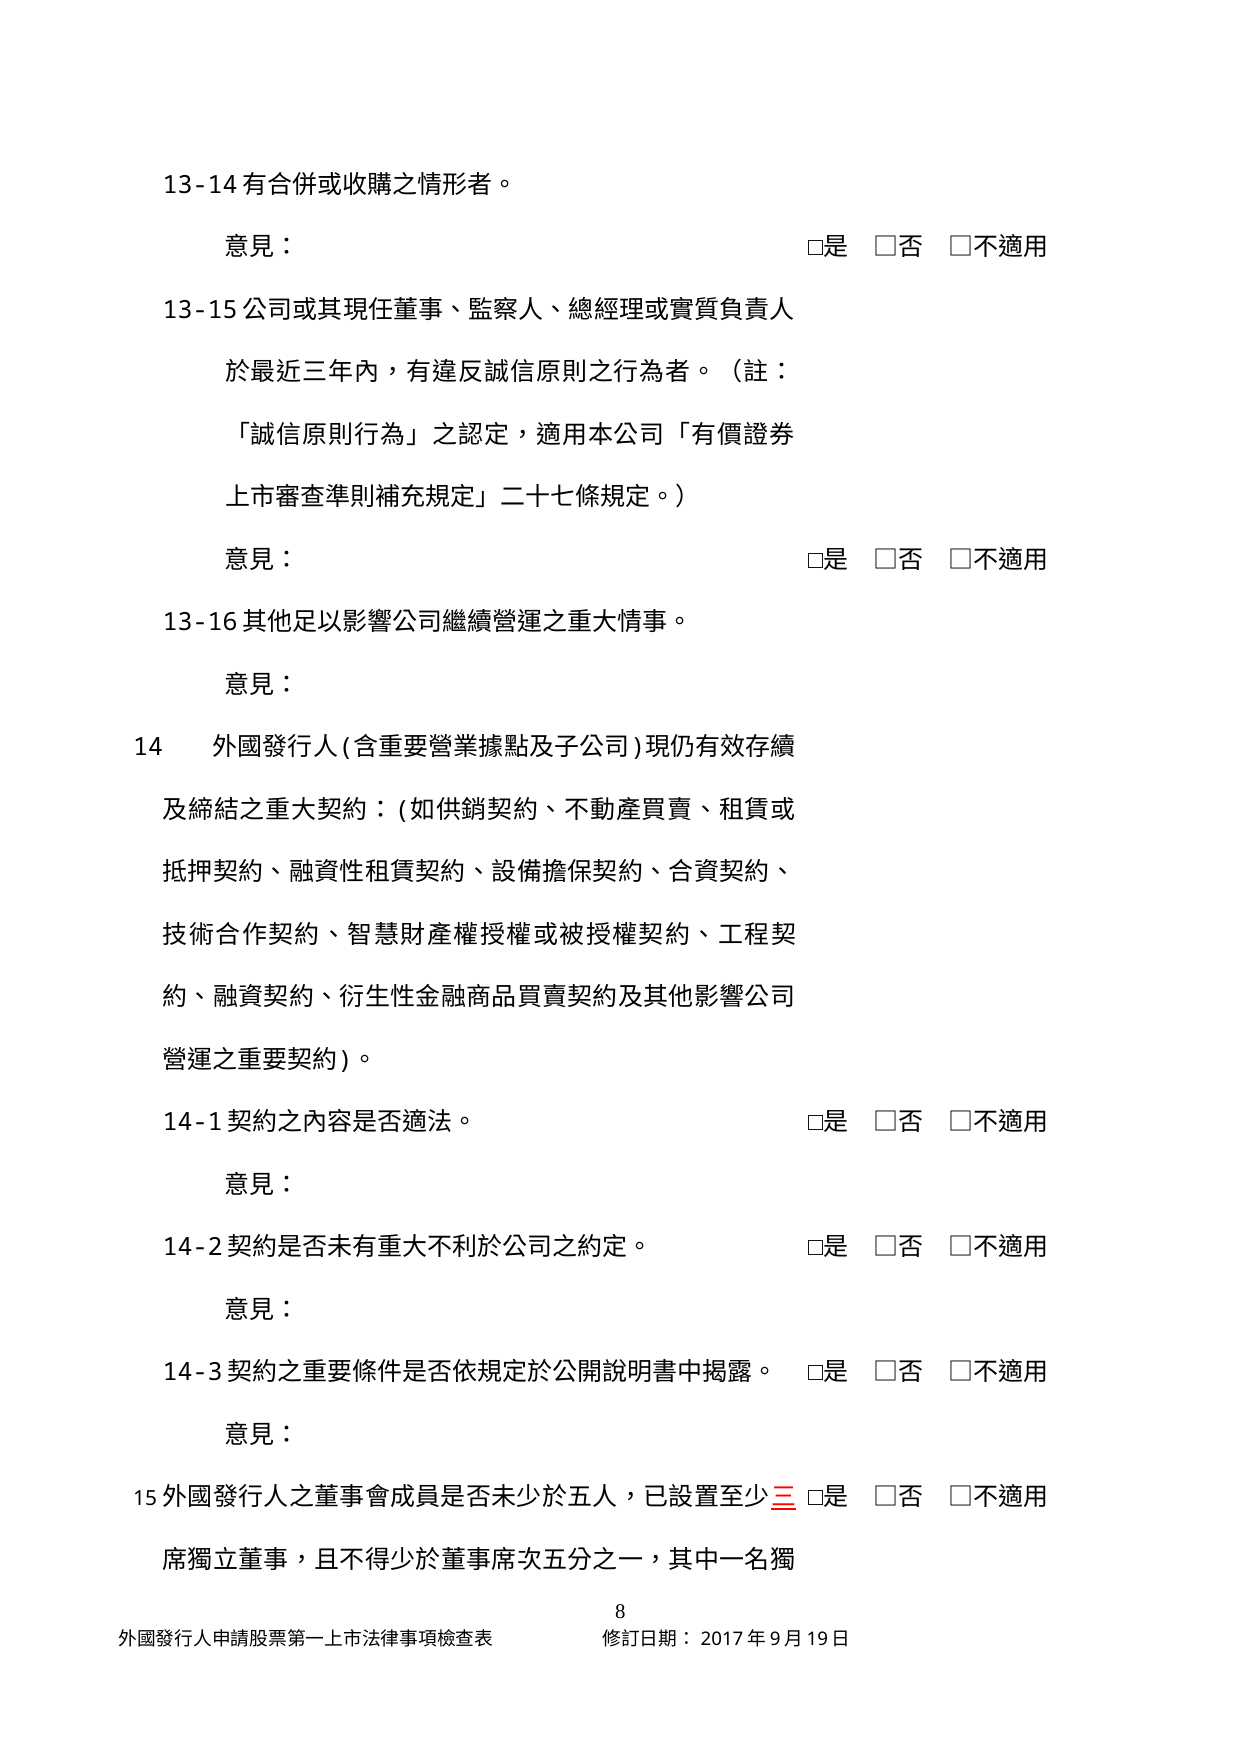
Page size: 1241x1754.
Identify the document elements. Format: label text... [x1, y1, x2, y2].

table_cell □是 □否 □不適用 □是 □否 □不適用 [805, 141, 1122, 703]
table_cell □是 □否 □不適用 □是 □否 □不適用 □是 □否 □不適用 [805, 703, 1122, 1453]
table_cell 外國發行人(含重要營業據點及子公司)現仍有效存續及締結之重大契約：(如供銷契約、不動產買賣、租賃或抵押契約、融資性租賃契約、設備擔保契約、合資契約、技術合作契約、智慧財產權授權或被授權契約、工程契約、融資契約、衍生性金融商品買賣契約及其他影響公司營運之重要契約)。 14-1契約之內容是否適法。 意見： 14-2契約是否未有重大不利於公司之約定。 意見： 14-3契約之重要條件是否依規定於公開說明書中揭露。 意見： [118, 703, 805, 1453]
table_cell 13-14有合併或收購之情形者。 意見： 13-15公司或其現任董事、監察人、總經理或實質負責人於最近三年內，有違反誠信原則之行為者。（註：「誠信原則行為」之認定，適用本公司「有價證券上市審查準則補充規定」二十七條規定。） 意見： 13-16其他足以影響公司繼續營運之重大情事。 意見： [118, 141, 805, 703]
table_cell □是 □否 □不適用 [805, 1453, 1122, 1578]
table_cell 外國發行人之董事會成員是否未少於五人，已設置至少三席獨立董事，且不得少於董事席次五分之一，其中一名獨 [118, 1453, 805, 1578]
